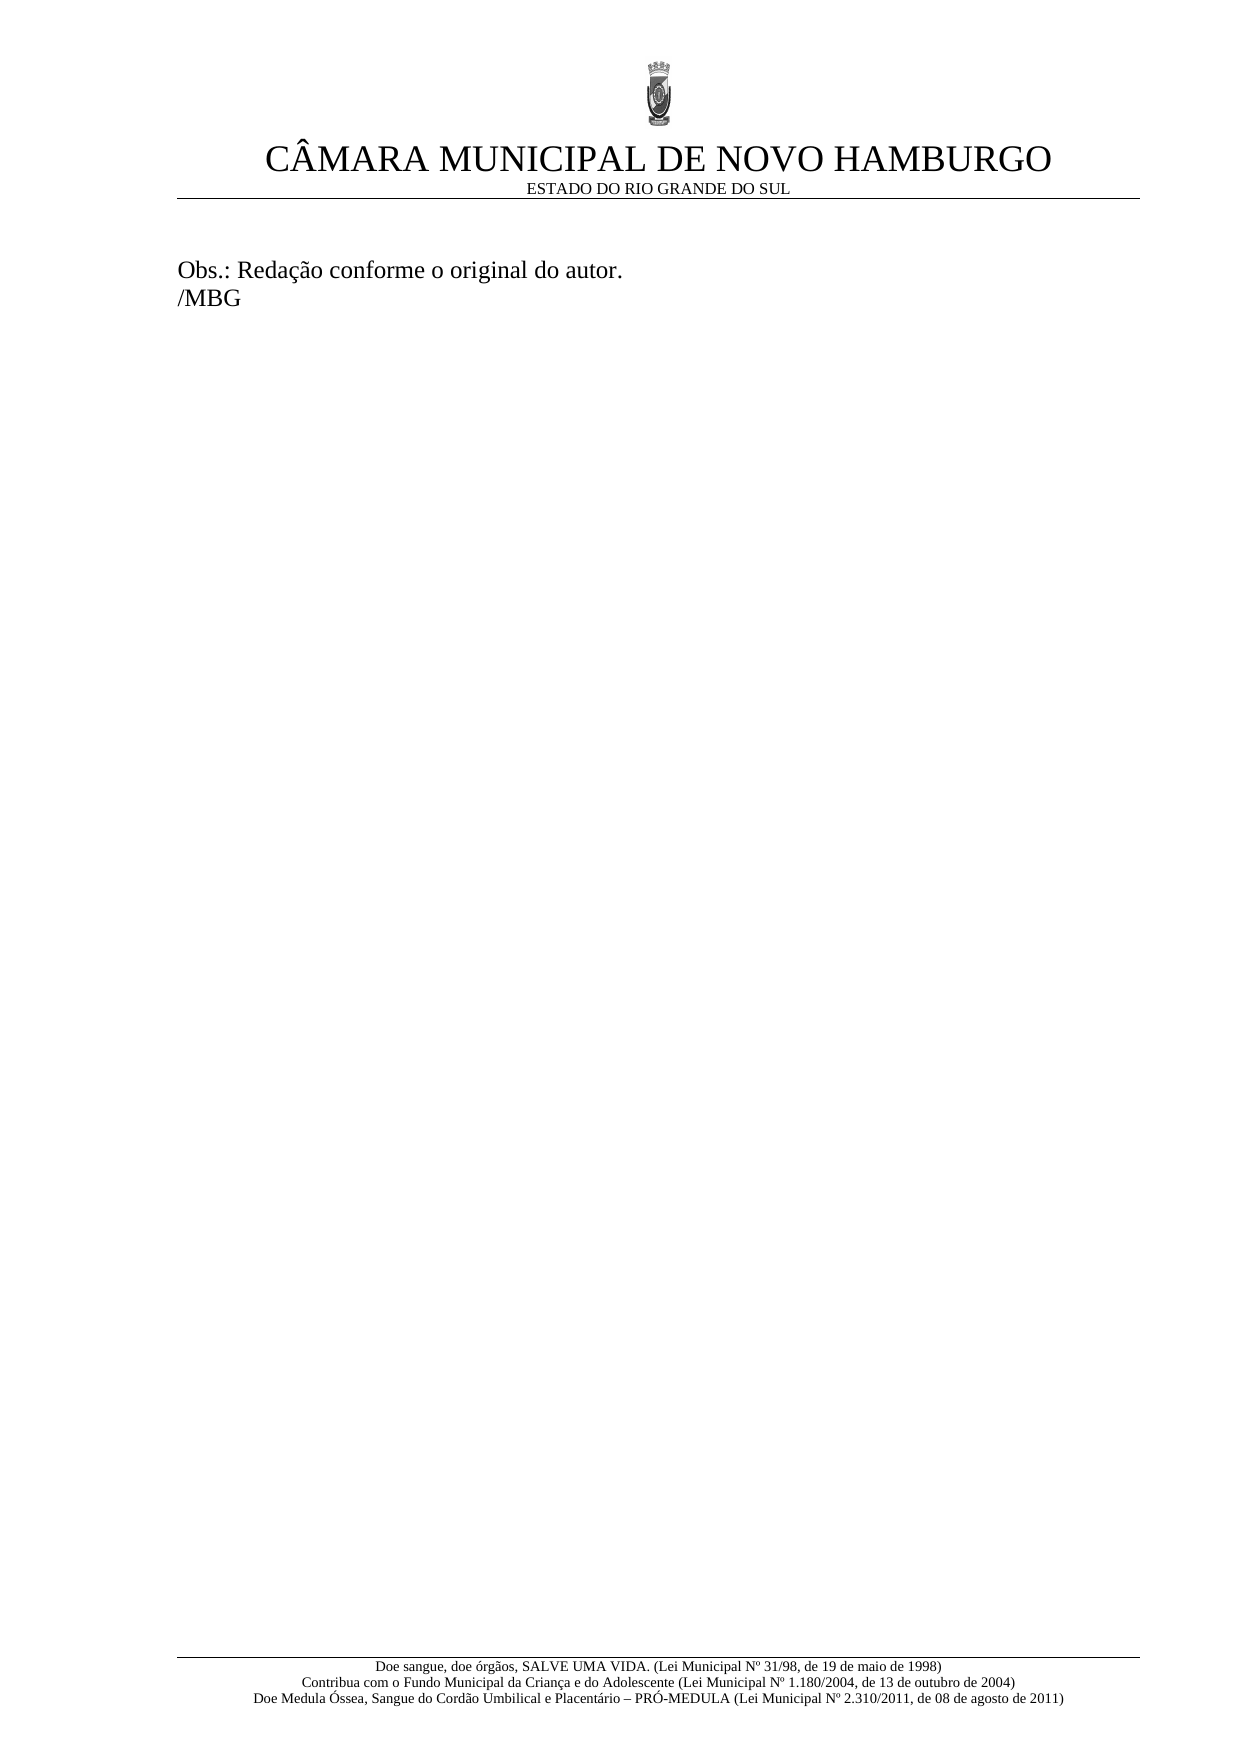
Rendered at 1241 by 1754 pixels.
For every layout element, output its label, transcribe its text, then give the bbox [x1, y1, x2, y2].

text /MBG [177, 284, 1140, 311]
text Obs.: Redação conforme o original do autor. [177, 256, 1140, 284]
